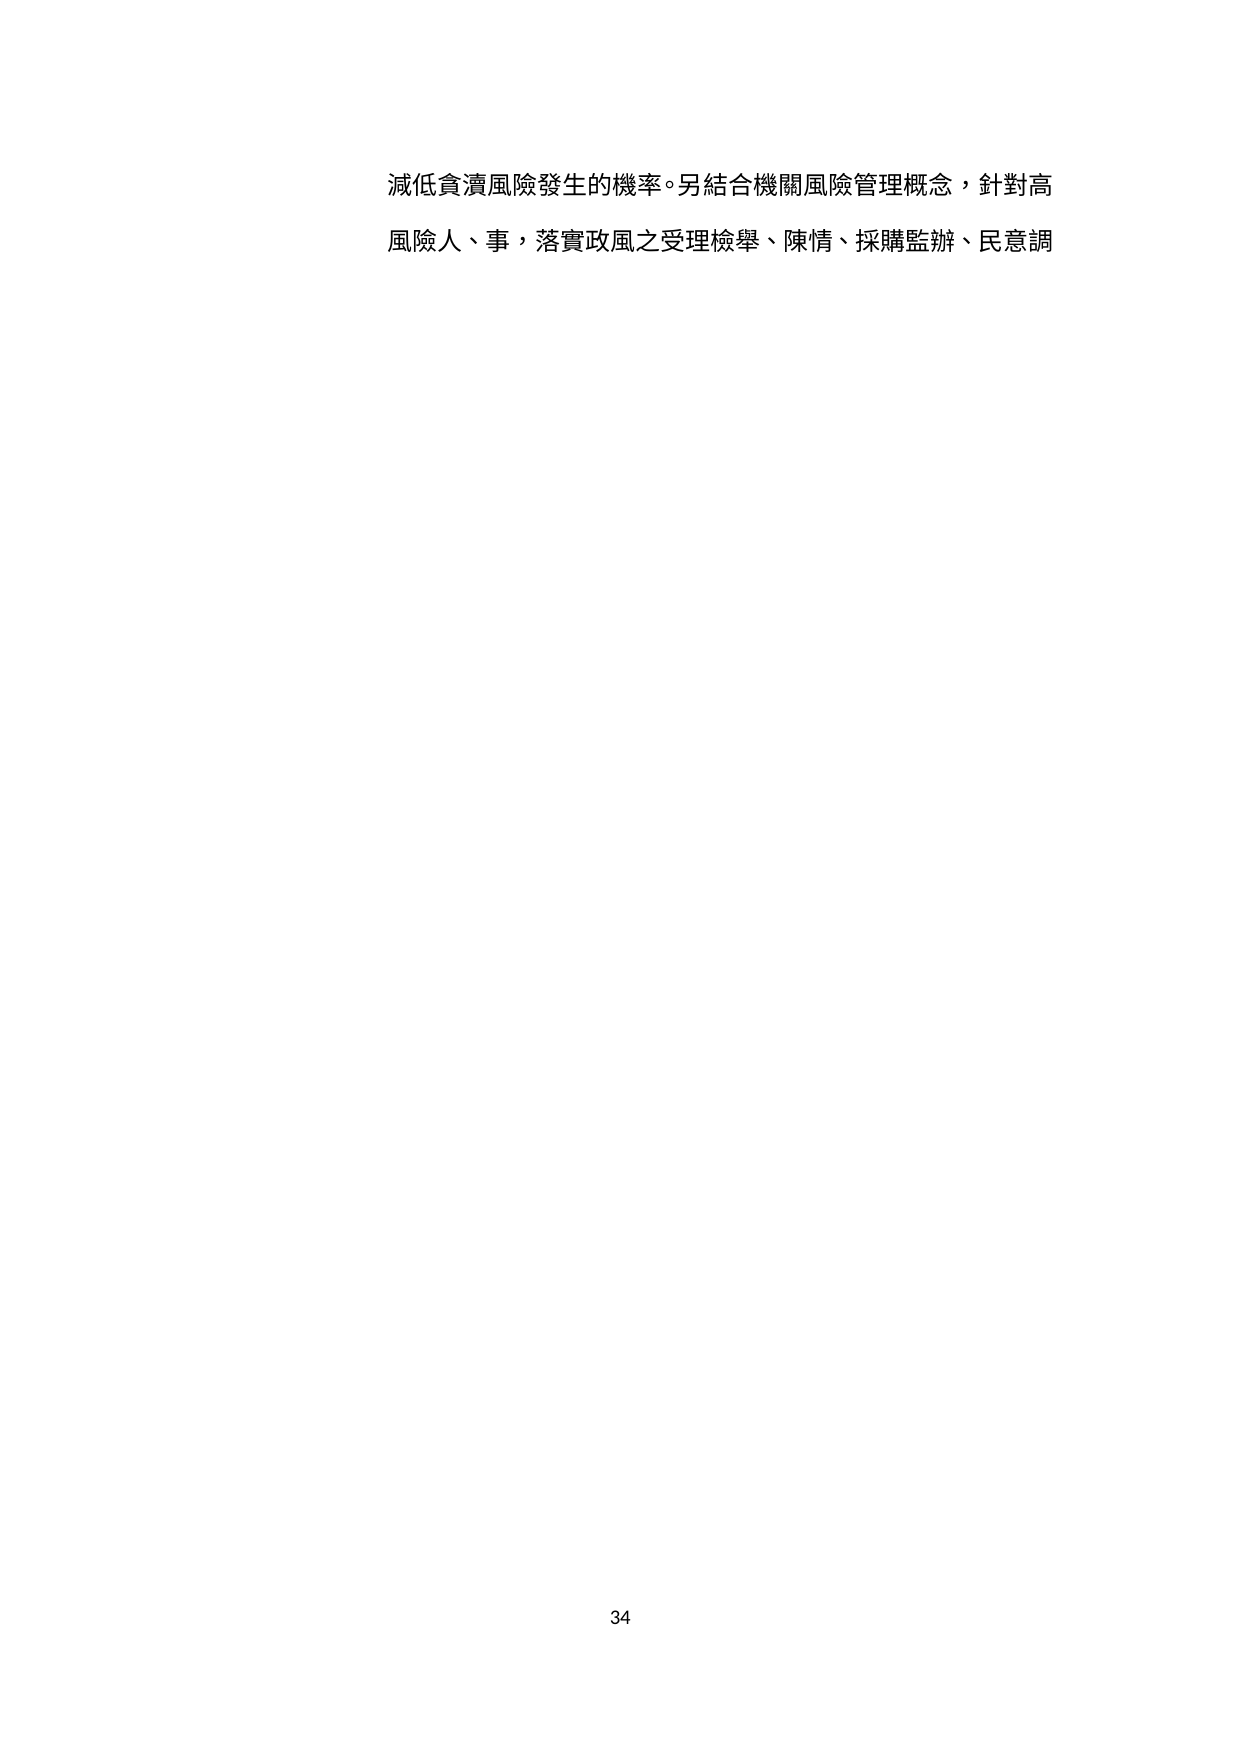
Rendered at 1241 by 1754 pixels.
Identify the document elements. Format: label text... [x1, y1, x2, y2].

text 廉政署基於風險管理的觀念，督導全國政風機構透過辨識、評估（含預測）、監控、報告來管理風險，進而研採有效方法設法降低風險，有計畫及步驟處理風險，以降低貪瀆犯罪的發生。並責成政風機構應落實風險管理，妥適選擇風險對策，且有效執行，例如透過標準化作業流程、檢查、監督或稽查計畫，減低貪瀆風險發生的機率。另結合機關風險管理概念，針對高風險人、事，落實政風之受理檢舉、陳情、採購監辦、民意調 [388, 164, 1053, 258]
